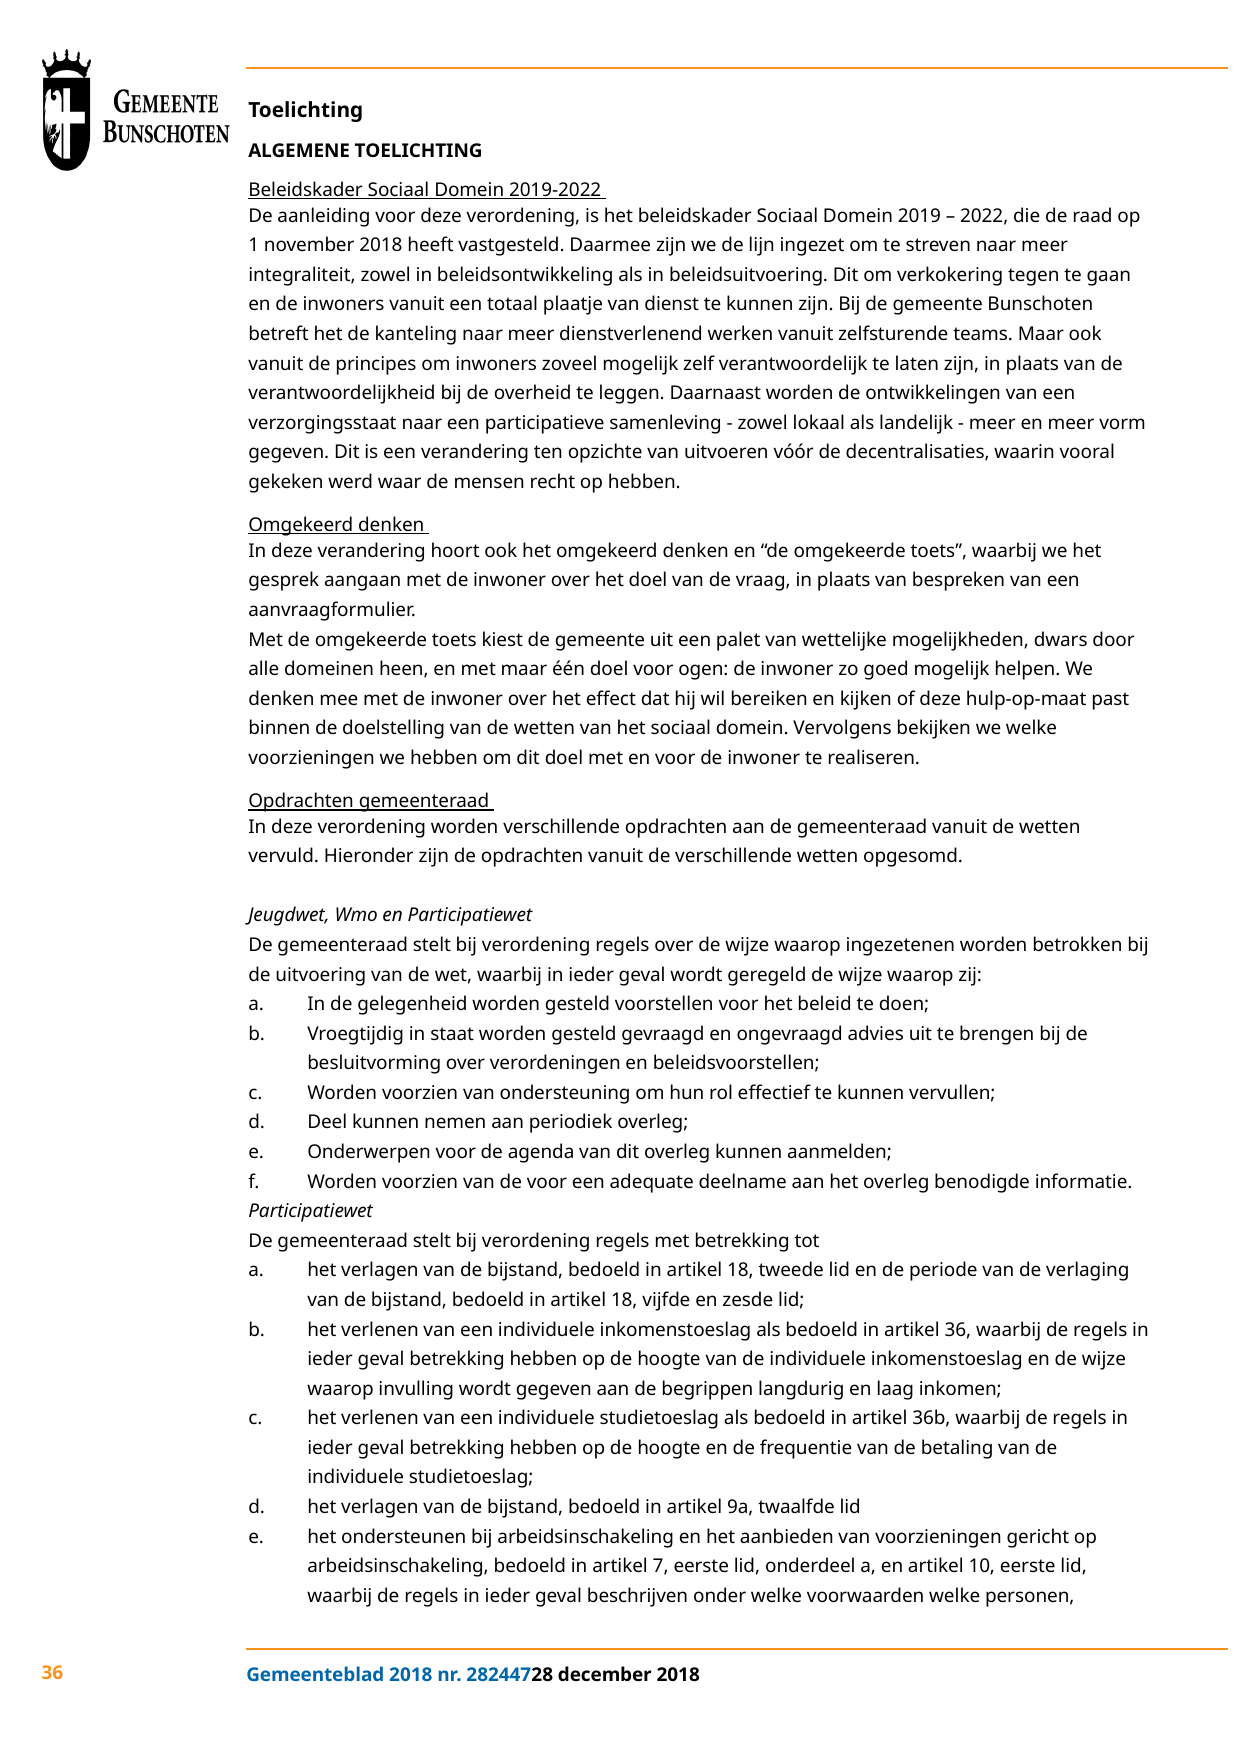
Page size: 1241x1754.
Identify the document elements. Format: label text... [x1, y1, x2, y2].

text De gemeenteraad stelt bij verordening regels over de wijze waarop ingezetenen worden betrokken bij de uitvoering van de wet, waarbij in ieder geval wordt geregeld de wijze waarop zij: [248, 931, 1152, 987]
list Deel kunnen nemen aan periodiek overleg; [248, 1109, 1152, 1134]
text De gemeenteraad stelt bij verordening regels met betrekking tot [248, 1227, 1152, 1253]
list het verlagen van de bijstand, bedoeld in artikel 18, tweede lid en de periode van de verlaging van de bijstand, bedoeld in artikel 18, vijfde en zesde lid; [248, 1257, 1152, 1312]
text De aanleiding voor deze verordening, is het beleidskader Sociaal Domein 2019 – 2022, die de raad op 1 november 2018 heeft vastgesteld. Daarmee zijn we de lijn ingezet om te streven naar meer integraliteit, zowel in beleidsontwikkeling als in beleidsuitvoering. Dit om verkokering tegen te gaan en de inwoners vanuit een totaal plaatje van dienst te kunnen zijn. Bij de gemeente Bunschoten betreft het de kanteling naar meer dienstverlenend werken vanuit zelfsturende teams. Maar ook vanuit de principes om inwoners zoveel mogelijk zelf verantwoordelijk te laten zijn, in plaats van de verantwoordelijkheid bij de overheid te leggen. Daarnaast worden de ontwikkelingen van een verzorgingsstaat naar een participatieve samenleving - zowel lokaal als landelijk - meer en meer vorm gegeven. Dit is een verandering ten opzichte van uitvoeren vóór de decentralisaties, waarin vooral gekeken werd waar de mensen recht op hebben. [248, 202, 1152, 494]
text In deze verandering hoort ook het omgekeerd denken en “de omgekeerde toets”, waarbij we het gesprek aangaan met de inwoner over het doel van de vraag, in plaats van bespreken van een aanvraagformulier. [248, 537, 1152, 622]
text ALGEMENE TOELICHTING [248, 137, 1152, 163]
list het verlenen van een individuele studietoeslag als bedoeld in artikel 36b, waarbij de regels in ieder geval betrekking hebben op de hoogte en de frequentie van de betaling van de individuele studietoeslag; [248, 1404, 1152, 1489]
text Beleidskader Sociaal Domein 2019-2022 [248, 176, 1152, 202]
picture [41, 47, 231, 172]
text Opdrachten gemeenteraad [248, 787, 1152, 813]
list het verlagen van de bijstand, bedoeld in artikel 9a, twaalfde lid [248, 1493, 1152, 1519]
text Jeugdwet, Wmo en Participatiewet [248, 902, 1152, 927]
list het verlenen van een individuele inkomenstoeslag als bedoeld in artikel 36, waarbij de regels in ieder geval betrekking hebben op de hoogte van de individuele inkomenstoeslag en de wijze waarop invulling wordt gegeven aan de begrippen langdurig en laag inkomen; [248, 1316, 1152, 1401]
list Vroegtijdig in staat worden gesteld gevraagd en ongevraagd advies uit te brengen bij de besluitvorming over verordeningen en beleidsvoorstellen; [248, 1020, 1152, 1075]
list Worden voorzien van de voor een adequate deelname aan het overleg benodigde informatie. [248, 1168, 1152, 1194]
text Omgekeerd denken [248, 511, 1152, 537]
list In de gelegenheid worden gesteld voorstellen voor het beleid te doen; [248, 990, 1152, 1016]
text In deze verordening worden verschillende opdrachten aan de gemeenteraad vanuit de wetten vervuld. Hieronder zijn de opdrachten vanuit de verschillende wetten opgesomd. [248, 813, 1152, 868]
list het ondersteunen bij arbeidsinschakeling en het aanbieden van voorzieningen gericht op arbeidsinschakeling, bedoeld in artikel 7, eerste lid, onderdeel a, en artikel 10, eerste lid, waarbij de regels in ieder geval beschrijven onder welke voorwaarden welke personen, [248, 1523, 1152, 1608]
text Participatiewet [248, 1197, 1152, 1223]
text Met de omgekeerde toets kiest de gemeente uit een palet van wettelijke mogelijkheden, dwars door alle domeinen heen, en met maar één doel voor ogen: de inwoner zo goed mogelijk helpen. We denken mee met de inwoner over het effect dat hij wil bereiken en kijken of deze hulp-op-maat past binnen de doelstelling van de wetten van het sociaal domein. Vervolgens bekijken we welke voorzieningen we hebben om dit doel met en voor de inwoner te realiseren. [248, 626, 1152, 770]
list Worden voorzien van ondersteuning om hun rol effectief te kunnen vervullen; [248, 1079, 1152, 1105]
text Toelichting [248, 95, 1152, 123]
list Onderwerpen voor de agenda van dit overleg kunnen aanmelden; [248, 1138, 1152, 1164]
